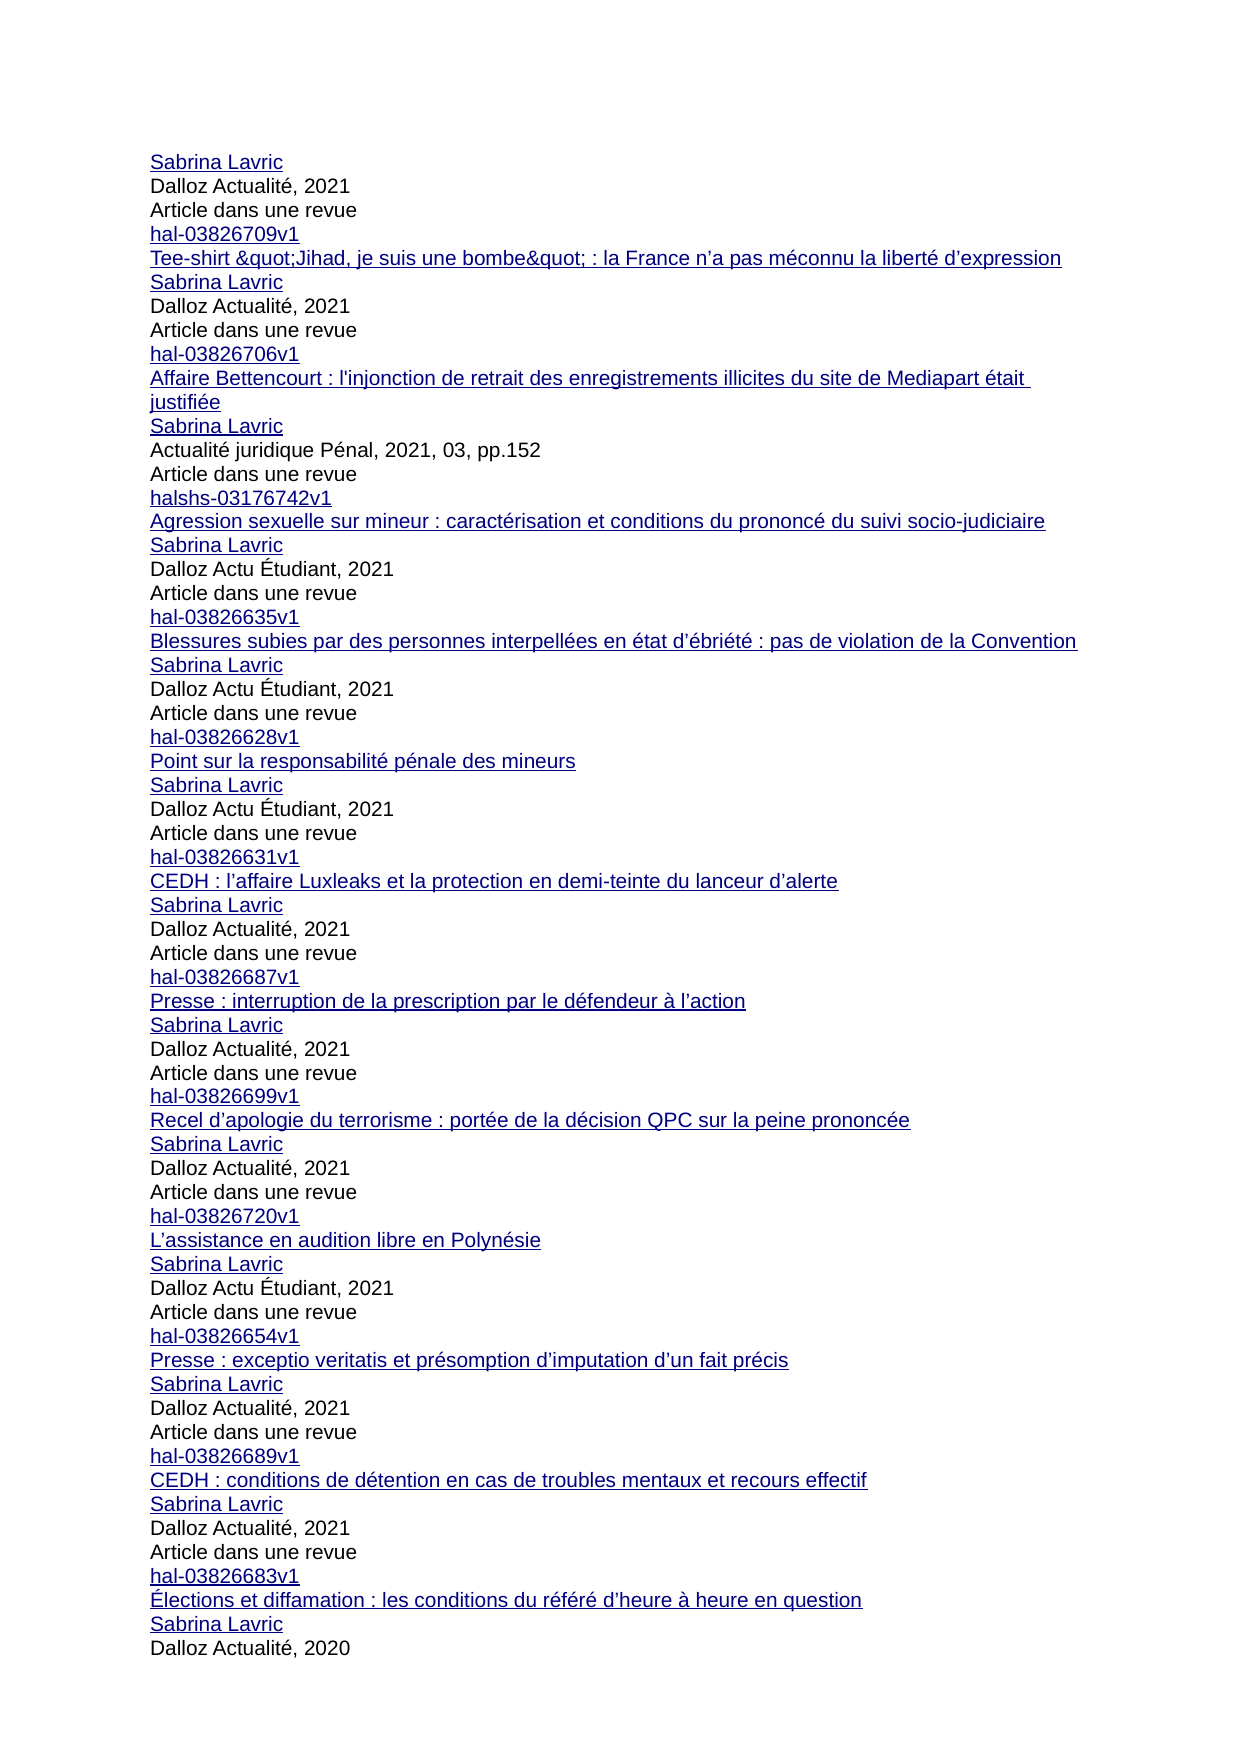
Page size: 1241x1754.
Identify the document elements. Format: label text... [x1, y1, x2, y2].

table_cell L’assistance en audition libre en Polynésie Sabrina Lavric Dalloz Actu Étudiant, 2021 Article dans une revue hal-03826654v1 [150, 1228, 1090, 1348]
table_cell Élections et diffamation : les conditions du référé d’heure à heure en question Sabrina Lavric Dalloz Actualité, 2020 [150, 1588, 1090, 1659]
table_cell Presse : exceptio veritatis et présomption d’imputation d’un fait précis Sabrina Lavric Dalloz Actualité, 2021 Article dans une revue hal-03826689v1 [150, 1348, 1090, 1468]
table_cell Sabrina Lavric Dalloz Actualité, 2021 Article dans une revue hal-03826709v1 [150, 150, 1090, 246]
table_cell Agression sexuelle sur mineur : caractérisation et conditions du prononcé du suivi socio-judiciaire Sabrina Lavric Dalloz Actu Étudiant, 2021 Article dans une revue hal-03826635v1 [150, 509, 1090, 629]
table_cell Affaire Bettencourt : l'injonction de retrait des enregistrements illicites du site de Mediapart était justifiée Sabrina Lavric Actualité juridique Pénal, 2021, 03, pp.152 Article dans une revue halshs-03176742v1 [150, 366, 1090, 509]
table_cell Point sur la responsabilité pénale des mineurs Sabrina Lavric Dalloz Actu Étudiant, 2021 Article dans une revue hal-03826631v1 [150, 749, 1090, 869]
table_cell Recel d’apologie du terrorisme : portée de la décision QPC sur la peine prononcée Sabrina Lavric Dalloz Actualité, 2021 Article dans une revue hal-03826720v1 [150, 1108, 1090, 1228]
table_cell Tee-shirt &quot;Jihad, je suis une bombe&quot; : la France n’a pas méconnu la liberté d’expression Sabrina Lavric Dalloz Actualité, 2021 Article dans une revue hal-03826706v1 [150, 246, 1090, 366]
table_cell CEDH : l’affaire Luxleaks et la protection en demi-teinte du lanceur d’alerte Sabrina Lavric Dalloz Actualité, 2021 Article dans une revue hal-03826687v1 [150, 869, 1090, 988]
table_cell Presse : interruption de la prescription par le défendeur à l’action Sabrina Lavric Dalloz Actualité, 2021 Article dans une revue hal-03826699v1 [150, 989, 1090, 1108]
table_cell Blessures subies par des personnes interpellées en état d’ébriété : pas de violation de la Convention Sabrina Lavric Dalloz Actu Étudiant, 2021 Article dans une revue hal-03826628v1 [150, 629, 1090, 749]
table_cell CEDH : conditions de détention en cas de troubles mentaux et recours effectif Sabrina Lavric Dalloz Actualité, 2021 Article dans une revue hal-03826683v1 [150, 1468, 1090, 1587]
